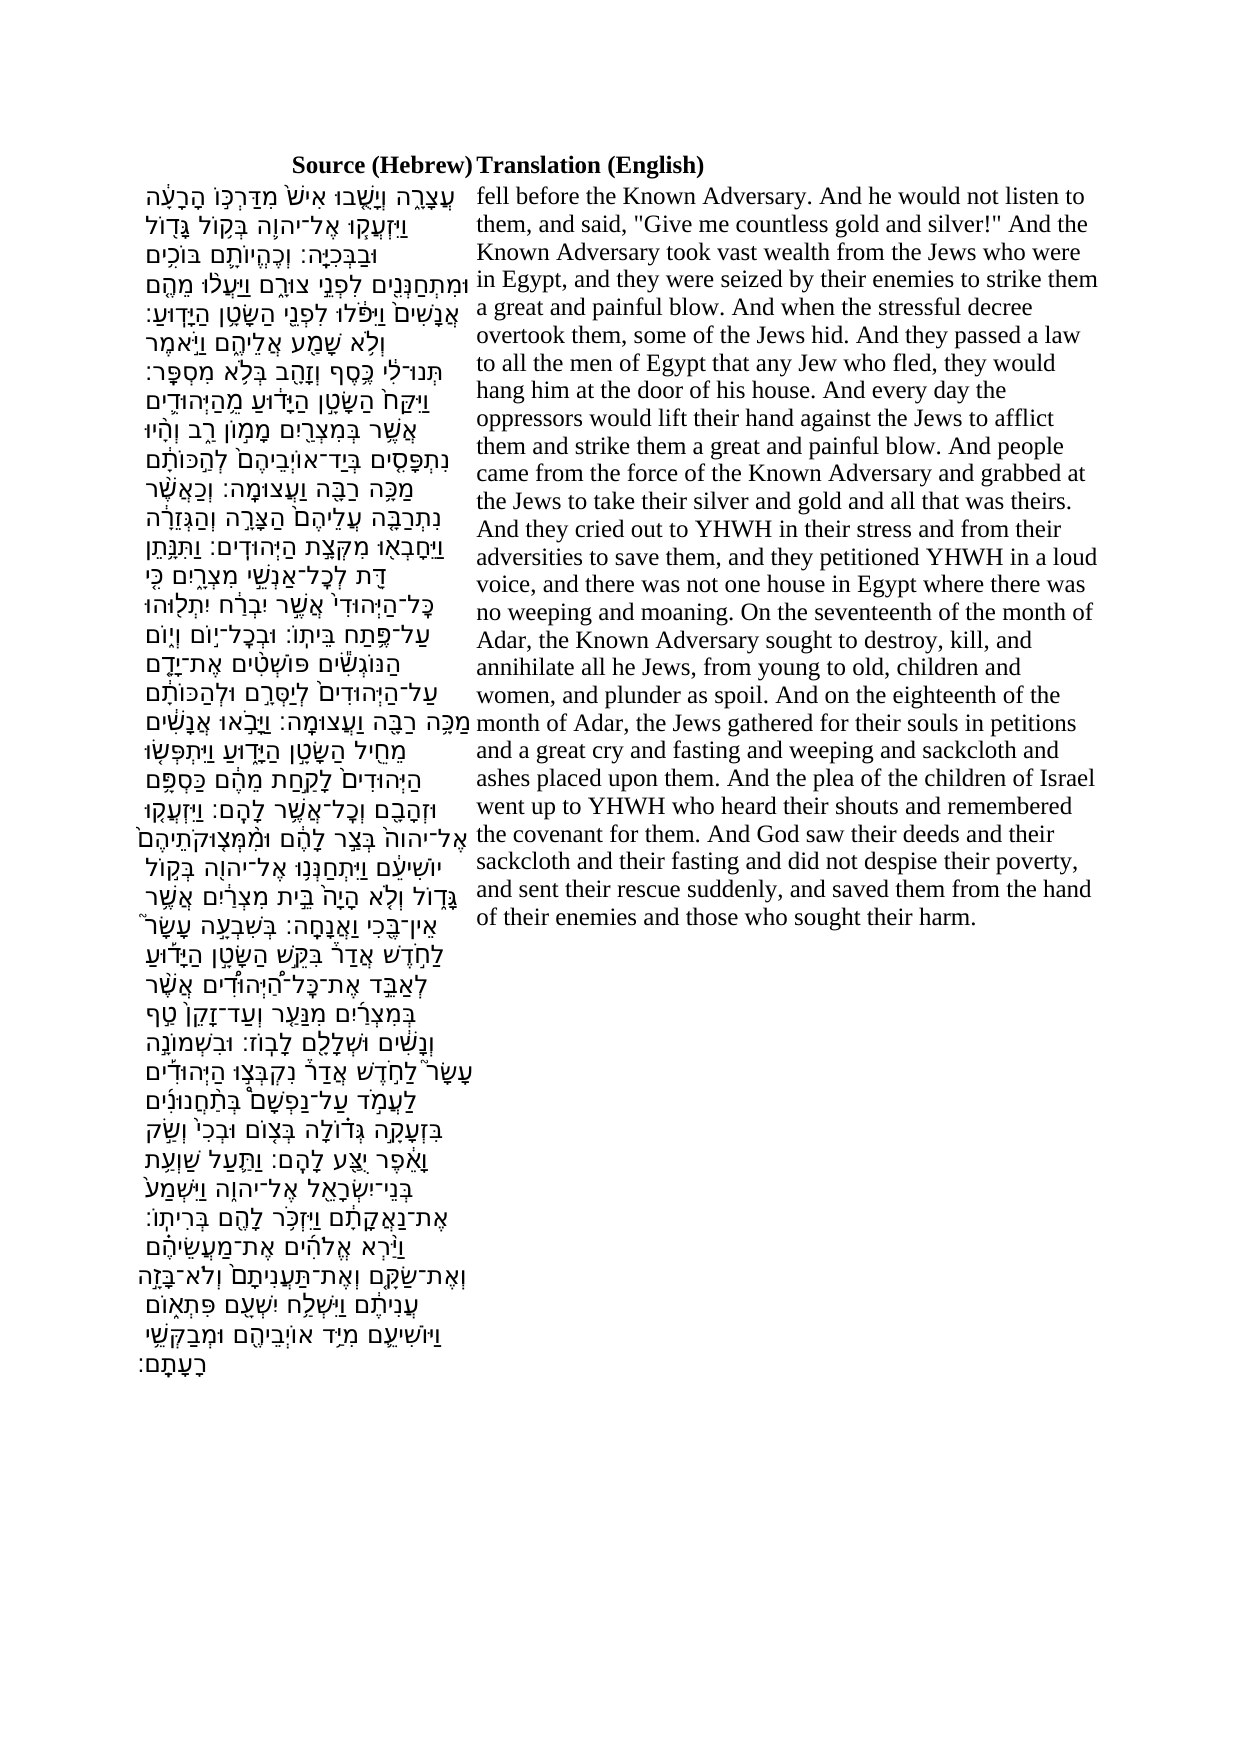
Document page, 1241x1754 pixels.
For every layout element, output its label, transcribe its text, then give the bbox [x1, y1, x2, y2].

table_cell fell before the Known Adversary. And he would not listen to them, and said, "Give me countless gold and silver!" And the Known Adversary took vast wealth from the Jews who were in Egypt, and they were seized by their enemies to strike them a great and painful blow. And when the stressful decree overtook them, some of the Jews hid. And they passed a law to all the men of Egypt that any Jew who fled, they would hang him at the door of his house. And every day the oppressors would lift their hand against the Jews to afflict them and strike them a great and painful blow. And people came from the force of the Known Adversary and grabbed at the Jews to take their silver and gold and all that was theirs. And they cried out to YHWH in their stress and from their adversities to save them, and they petitioned YHWH in a loud voice, and there was not one house in Egypt where there was no weeping and moaning. On the seventeenth of the month of Adar, the Known Adversary sought to destroy, kill, and annihilate all he Jews, from young to old, children and women, and plunder as spoil. And on the eighteenth of the month of Adar, the Jews gathered for their souls in petitions and a great cry and fasting and weeping and sackcloth and ashes placed upon them. And the plea of the children of Israel went up to YHWH who heard their shouts and remembered the covenant for them. And God saw their deeds and their sackcloth and their fasting and did not despise their poverty, and sent their rescue suddenly, and saved them from the hand of their enemies and those who sought their harm. [474, 181, 1105, 1380]
table_header Source (Hebrew) [135, 150, 474, 181]
table_header Translation (English) [474, 150, 1105, 181]
table_cell עֲצָרָ֑ה וְיָשֻׁ֤בוּ אִישׁ֙ מִדַּרְכּ֣וֹ הָרָעָ֔ה וַיִּזְעֲק֧וּ אֶל־יהו֛ה בְּק֥וֹל גָּד֖וֹל וּבַבְּכִיָּֽה׃ וְכֶהֱיוֹתָ֛ם בּוֹכִ֥ים וּמִתְחַנְּנִ֖ים לִפְנֵ֣י צוּרָ֑ם וַיַּעֲל֨וּ מֵהֶ֤ם אֲנָשִׁים֙ וַיִּפֹּ֔לוּ לִפְנֵ֖י הַשָּׂטָ֥ן הַיָּדֽוּעַ׃ וְלֹ֥א שָׁמַ֖ע אֲלֵיהֶ֑ם וַיֹּ֣אמֶר תְּנוּ־לִ֔י כֶּ֥סֶף וְזָהָ֖ב בְּלֹ֥א מִסְפָּֽר׃ וַיִּקַּח֙ הַשָּׂטָ֣ן הַיָּד֔וּעַ מֵ֥הַיְּהוּדִ֛ים אֲשֶׁ֥ר בְּמִצְרַ֖יִם מָמ֣וֹן רַ֑ב וְהָ֨יוּ נִתְפָּסִ֤ים בְּיַד־אוֹיְבֵיהֶם֙ לְהַ֣כּוֹתָ֔ם מַכָּ֥ה רַבָּ֖ה וַעֲצוּמָֽה׃ וְכַאֲשֶׁ֨ר נִתְרַבָּ֤ה עֲלֵיהֶם֙ הַצָּרָ֣ה וְהַגְּזֵרָ֔ה וַיֵּחָבְא֖וּ מִקְּצָ֣ת הַיְּהוּדִֽים׃ וַתִּנָּ֥תֵן דָּ֖ת לְכׇל־אַנְשֵׁ֣י מִצְרָ֑יִם כִּ֤י כׇּל־הַיְּהוּדִי֙ אֲשֶׁ֣ר יִבְרַ֔ח יִתְל֖וּהוּ עַל־פֶּ֥תַח בֵּיתֽוֹ׃ וּבְכׇל־י֣וֹם וְי֑וֹם הַנּוֹגְשִׂ֕ים פּוֹשְׁטִ֨ים אֶת־יָדָ֤ם עַל־הַיְּהוּדִים֙ לְיַסְּרָ֣ם וּלְהַכּוֹתָ֔ם מַכָּ֥ה רַבָּ֖ה וַעֲצוּמָֽה׃ וַיָּבֹ֣אוּ אֲנָשִׁ֔ים מֵחֵ֖יל הַשָּׂטָ֣ן הַיָּד֑וּעַ וַיִּתְפְּשׂ֤וּ הַיְּהוּדִים֙ לָקַ֣חַת מֵהֶ֔ם כַּסְפָּ֥ם וּזְהָבָ֖ם וְכׇל־אֲשֶׁ֥ר לָהֶֽם׃ וַיִּזְעֲק֤וּ אֶל־יהוה֙ בְּצַ֣ר לָהֶ֔ם וּמִ֨מְּצ֤וּקֹתֵיהֶם֙ יוֹשִׁיעֵ֔ם וַיִּתְחַנְּנ֥וּ אֶל־יהו֖ה בְּק֣וֹל גָּד֑וֹל וְלֹ֤א הָיָה֙ בֵּ֣ית מִצְרַ֔יִם אֲשֶׁ֥ר אֵין־בֶּ֖כִי וַאֲנָחָֽה׃ בְּשִׁבְעָ֣ה עָשָׂר֮ לַחֹ֣דֶשׁ אֲדַר֒ בִּקֵּ֣שׁ הַשָּׂטָ֣ן הַיָּד֡וּעַ לְאַבֵּ֣ד אֶת־כׇּל־הַ֠יְּהוּדִ֠ים אֲשֶׁ֨ר בְּמִצְרַ֜יִם מִנַּעַ֤ר וְעַד־זָקֵן֙ טַ֣ף וְנָשִׁ֔ים וּשְׁלָלָ֖ם לָבֽוֹז׃ וּבִשְׁמוֹנָ֣ה עָשָׂר֮ לַחֹ֣דֶשׁ אֲדַר֒ נִקְבְּצ֣וּ הַיְּהוּדִ֡ים לַעֲמֹ֣ד עַל־נַפְשָׁם֩ בְּתַ֨חֲנוּנִ֜ים בִּזְעָקָ֣ה גְּד֗וֹלָה בְּצ֤וֹם וּבְכִי֙ וְשַׂ֣ק וָאֵ֔פֶר יֻצַּ֖ע לָהֶֽם׃ וַתַּ֛עַל שַׁוְעַ֥ת בְּנֵי־יִשְׂרָאֵ֖ל אֶל־יהו֑ה וַיִּשְׁמַע֙ אֶת־נַאֲקָתָ֔ם וַיִּזְכֹּ֥ר לָהֶ֖ם בְּרִיתֽוֹ׃ וַיַּ֨רְא אֱלֹהִ֜ים אֶת־מַעֲשֵׂיהֶ֗ם וְאֶת־שַׂקָּ֤ם וְאֶת־תַּעֲנִיתָם֙ וְלֹא־בָּזָ֣ה עֲנִיתֶ֔ם וַיִּשְׁלַ֥ח יִשְׁעָ֖ם פִּתְא֑וֹם וַיּוֹשִׁיעֵ֛ם מִיַּ֥ד אוֹיְבֵיהֶ֖ם וּמְבַקְּשֵׁ֥י רָעָתָֽם׃ [135, 181, 474, 1380]
